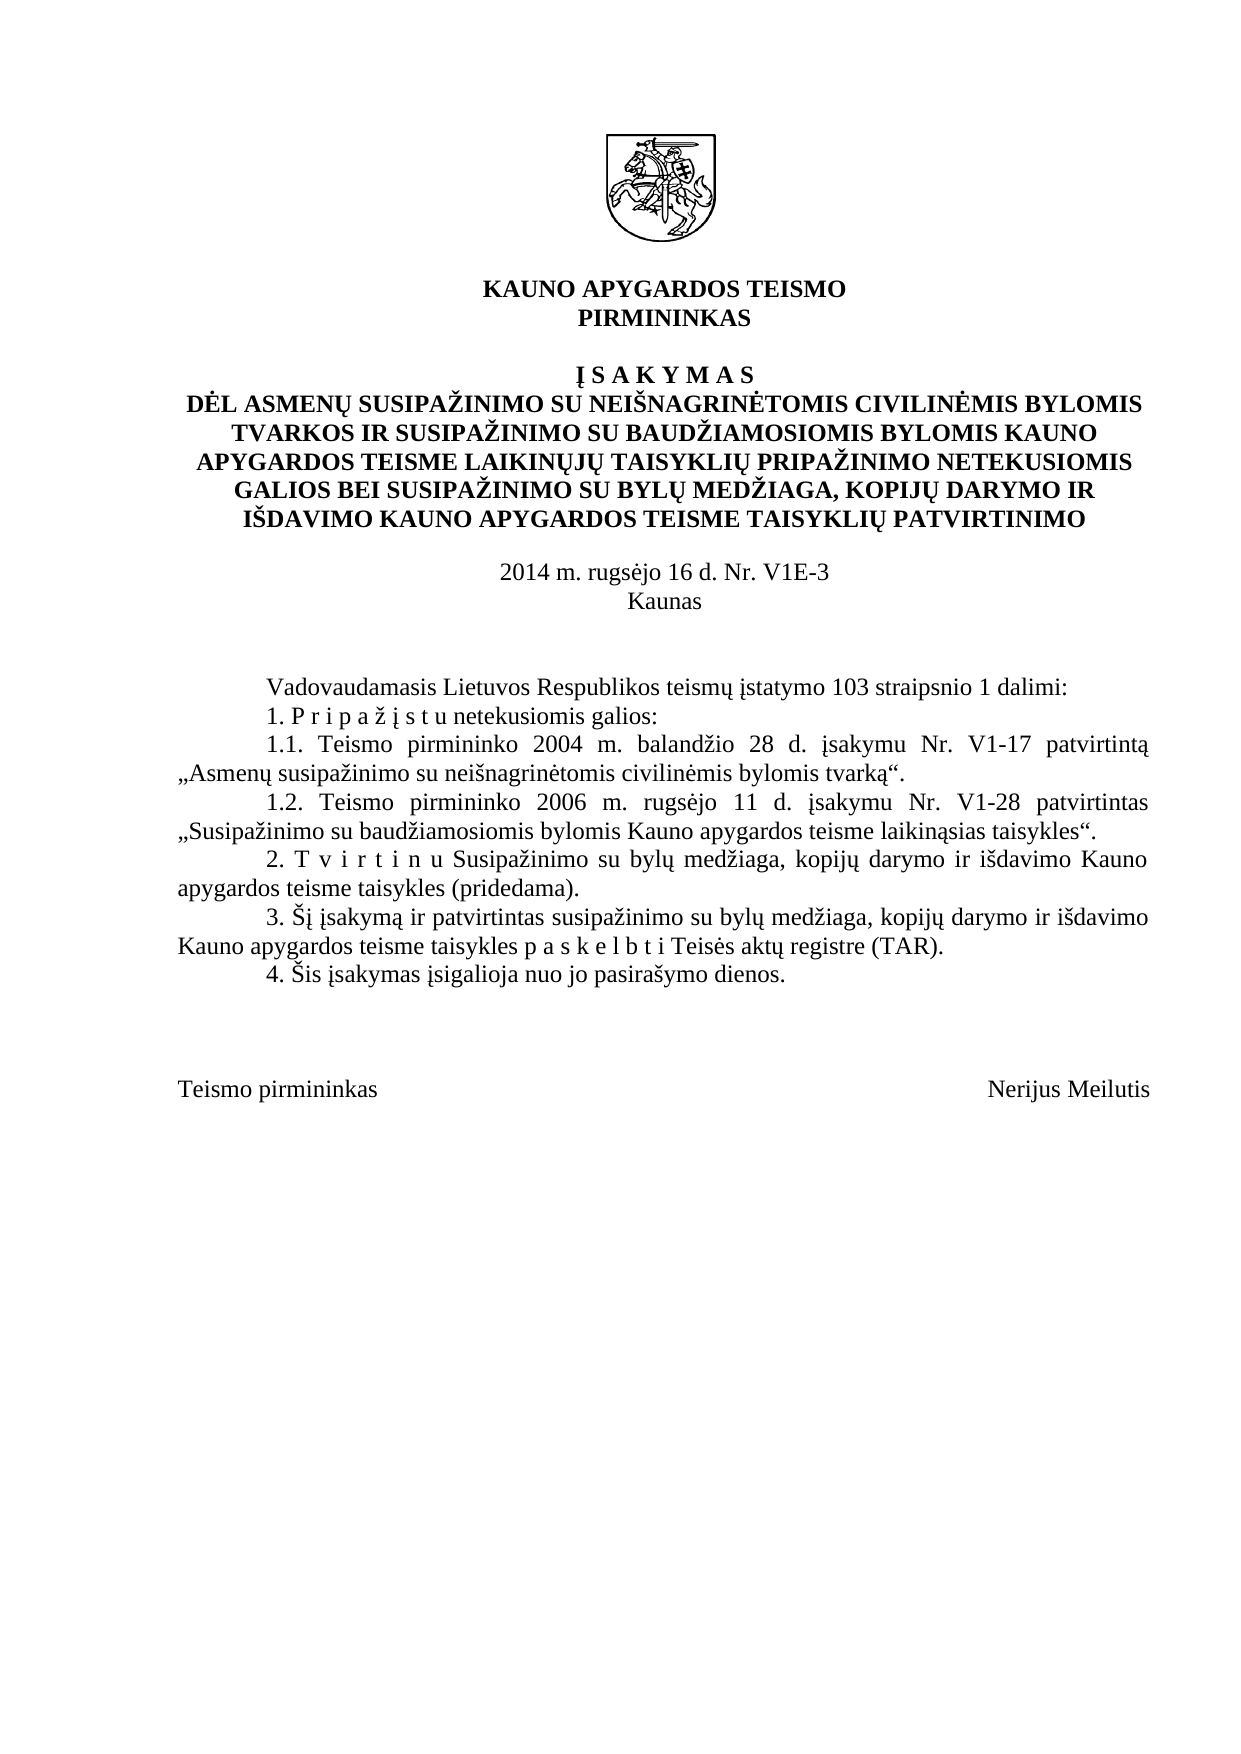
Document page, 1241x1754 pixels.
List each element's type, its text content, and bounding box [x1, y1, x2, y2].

text KAUNO APYGARDOS TEISMO [177, 274, 1152, 303]
text 1. P r i p a ž į s t u netekusiomis galios: [177, 701, 1149, 729]
text Teismo pirmininkas Nerijus Meilutis [177, 1074, 1152, 1103]
text 4. Šis įsakymas įsigalioja nuo jo pasirašymo dienos. [177, 959, 1149, 988]
text DĖL ASMENŲ SUSIPAŽINIMO SU NEIŠNAGRINĖTOMIS CIVILINĖMIS BYLOMIS TVARKOS IR SUSIPAŽINIMO SU BAUDŽIAMOSIOMIS BYLOMIS KAUNO APYGARDOS TEISME LAIKINŲJŲ TAISYKLIŲ PRIPAŽINIMO NETEKUSIOMIS GALIOS BEI SUSIPAŽINIMO SU BYLŲ MEDŽIAGA, KOPIJŲ DARYMO IR IŠDAVIMO KAUNO APYGARDOS TEISME TAISYKLIŲ PATVIRTINIMO [177, 389, 1152, 533]
text 2014 m. rugsėjo 16 d. Nr. V1E-3 [177, 557, 1152, 586]
text Kaunas [177, 586, 1152, 614]
text Vadovaudamasis Lietuvos Respublikos teismų įstatymo 103 straipsnio 1 dalimi: [177, 672, 1152, 701]
text 3. Šį įsakymą ir patvirtintas susipažinimo su bylų medžiaga, kopijų darymo ir išdavimo Kauno apygardos teisme taisykles p a s k e l b t i Teisės aktų registre (TAR). [177, 902, 1149, 959]
text 1.2. Teismo pirmininko 2006 m. rugsėjo 11 d. įsakymu Nr. V1-28 patvirtintas „Susipažinimo su baudžiamosiomis bylomis Kauno apygardos teisme laikinąsias taisykles“. [177, 787, 1149, 844]
text PIRMININKAS [177, 303, 1152, 332]
text Į S A K Y M A S [177, 360, 1152, 389]
text 1.1. Teismo pirmininko 2004 m. balandžio 28 d. įsakymu Nr. V1-17 patvirtintą „Asmenų susipažinimo su neišnagrinėtomis civilinėmis bylomis tvarką“. [177, 729, 1149, 787]
text 2. T v i r t i n u Susipažinimo su bylų medžiaga, kopijų darymo ir išdavimo Kauno apygardos teisme taisykles (pridedama). [177, 844, 1149, 902]
